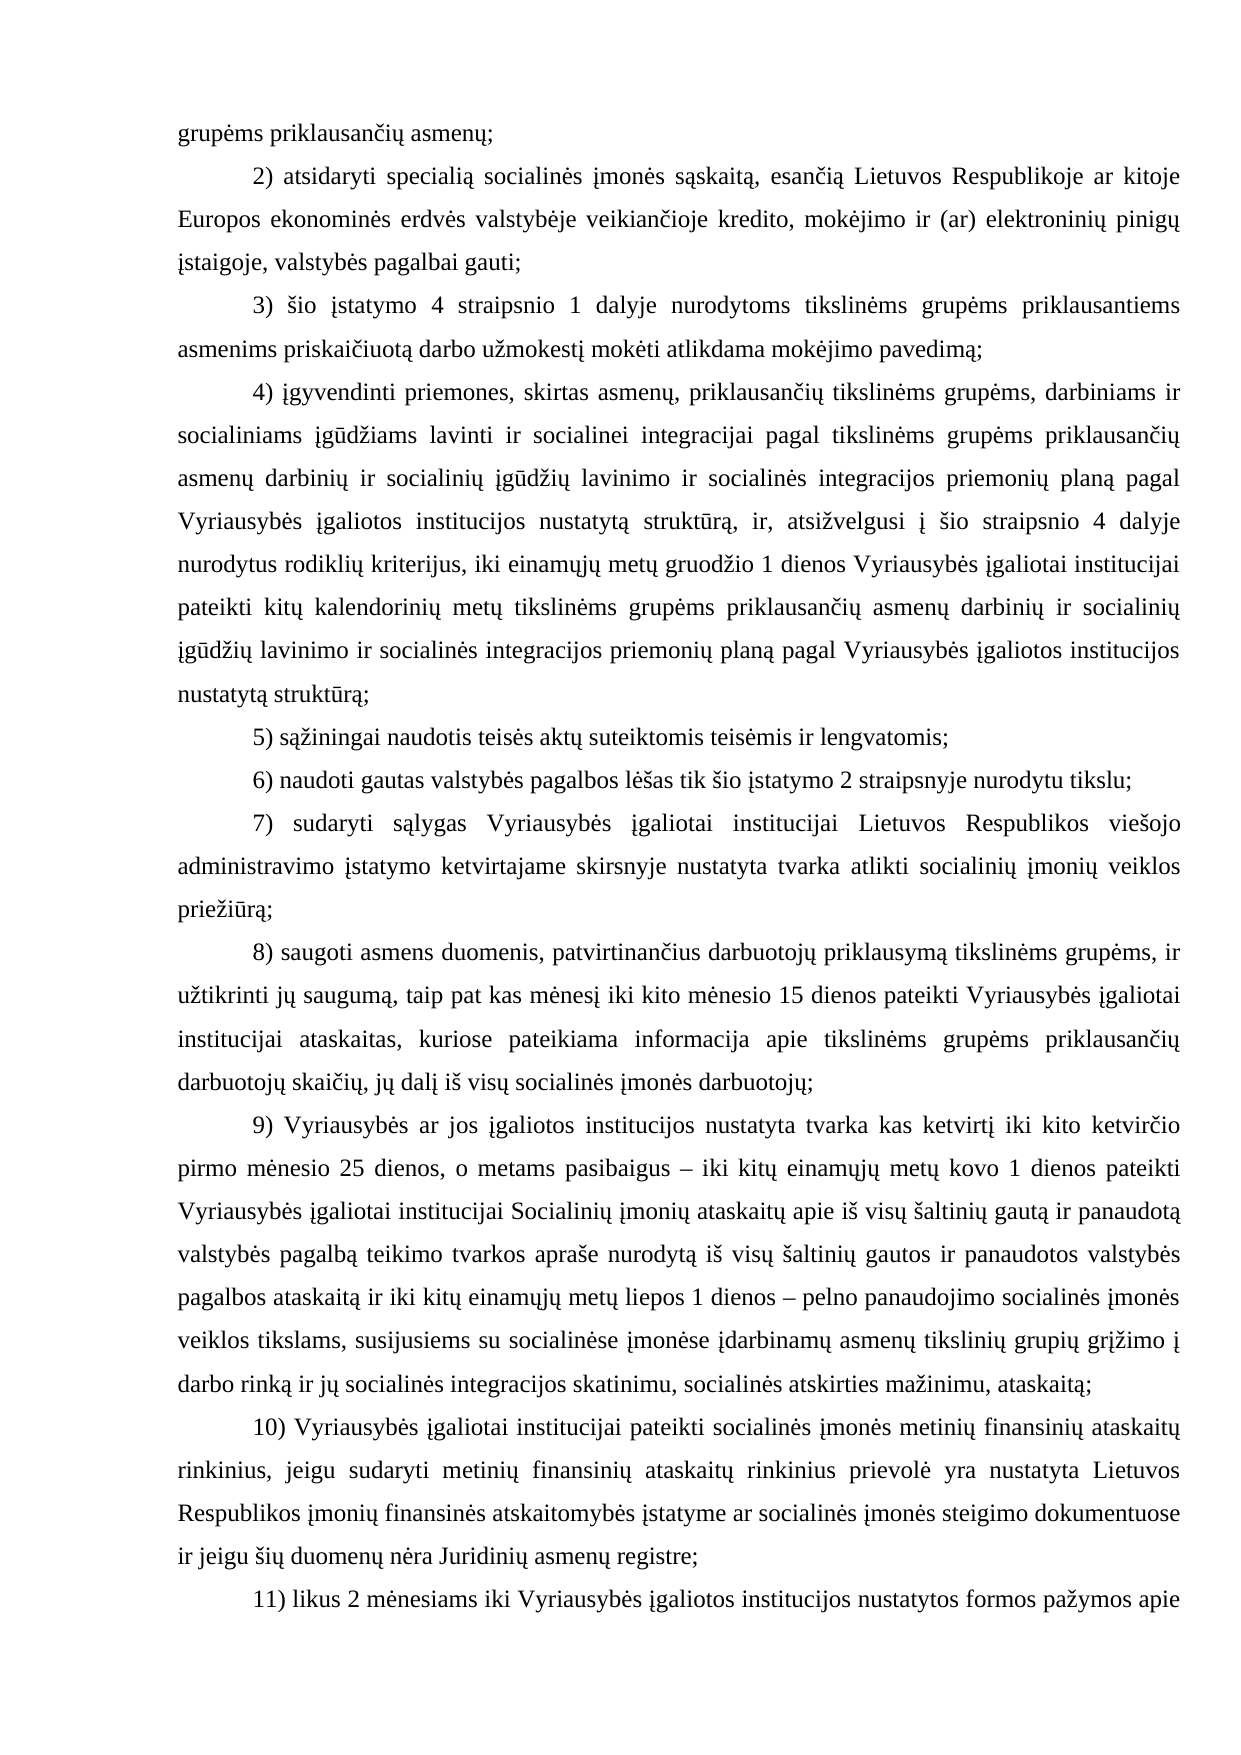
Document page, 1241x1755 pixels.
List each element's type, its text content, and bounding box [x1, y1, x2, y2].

text 6) naudoti gautas valstybės pagalbos lėšas tik šio įstatymo 2 straipsnyje nurodytu tikslu; [177, 765, 1181, 794]
text 2) atsidaryti specialią socialinės įmonės sąskaitą, esančią Lietuvos Respublikoje ar kitoje Europos ekonominės erdvės valstybėje veikiančioje kredito, mokėjimo ir (ar) elektroninių pinigų įstaigoje, valstybės pagalbai gauti; [177, 161, 1181, 276]
text 5) sąžiningai naudotis teisės aktų suteiktomis teisėmis ir lengvatomis; [177, 722, 1181, 751]
text grupėms priklausančių asmenų; [177, 118, 1181, 147]
text 4) įgyvendinti priemones, skirtas asmenų, priklausančių tikslinėms grupėms, darbiniams ir socialiniams įgūdžiams lavinti ir socialinei integracijai pagal tikslinėms grupėms priklausančių asmenų darbinių ir socialinių įgūdžių lavinimo ir socialinės integracijos priemonių planą pagal Vyriausybės įgaliotos institucijos nustatytą struktūrą, ir, atsižvelgusi į šio straipsnio 4 dalyje nurodytus rodiklių kriterijus, iki einamųjų metų gruodžio 1 dienos Vyriausybės įgaliotai institucijai pateikti kitų kalendorinių metų tikslinėms grupėms priklausančių asmenų darbinių ir socialinių įgūdžių lavinimo ir socialinės integracijos priemonių planą pagal Vyriausybės įgaliotos institucijos nustatytą struktūrą; [177, 377, 1181, 707]
text 9) Vyriausybės ar jos įgaliotos institucijos nustatyta tvarka kas ketvirtį iki kito ketvirčio pirmo mėnesio 25 dienos, o metams pasibaigus – iki kitų einamųjų metų kovo 1 dienos pateikti Vyriausybės įgaliotai institucijai Socialinių įmonių ataskaitų apie iš visų šaltinių gautą ir panaudotą valstybės pagalbą teikimo tvarkos apraše nurodytą iš visų šaltinių gautos ir panaudotos valstybės pagalbos ataskaitą ir iki kitų einamųjų metų liepos 1 dienos – pelno panaudojimo socialinės įmonės veiklos tikslams, susijusiems su socialinėse įmonėse įdarbinamų asmenų tikslinių grupių grįžimo į darbo rinką ir jų socialinės integracijos skatinimu, socialinės atskirties mažinimu, ataskaitą; [177, 1110, 1181, 1397]
text 3) šio įstatymo 4 straipsnio 1 dalyje nurodytoms tikslinėms grupėms priklausantiems asmenims priskaičiuotą darbo užmokestį mokėti atlikdama mokėjimo pavedimą; [177, 291, 1181, 362]
text 7) sudaryti sąlygas Vyriausybės įgaliotai institucijai Lietuvos Respublikos viešojo administravimo įstatymo ketvirtajame skirsnyje nustatyta tvarka atlikti socialinių įmonių veiklos priežiūrą; [177, 808, 1181, 923]
text 11) likus 2 mėnesiams iki Vyriausybės įgaliotos institucijos nustatytos formos pažymos apie [177, 1584, 1181, 1613]
text 8) saugoti asmens duomenis, patvirtinančius darbuotojų priklausymą tikslinėms grupėms, ir užtikrinti jų saugumą, taip pat kas mėnesį iki kito mėnesio 15 dienos pateikti Vyriausybės įgaliotai institucijai ataskaitas, kuriose pateikiama informacija apie tikslinėms grupėms priklausančių darbuotojų skaičių, jų dalį iš visų socialinės įmonės darbuotojų; [177, 937, 1181, 1096]
text 10) Vyriausybės įgaliotai institucijai pateikti socialinės įmonės metinių finansinių ataskaitų rinkinius, jeigu sudaryti metinių finansinių ataskaitų rinkinius prievolė yra nustatyta Lietuvos Respublikos įmonių finansinės atskaitomybės įstatyme ar socialinės įmonės steigimo dokumentuose ir jeigu šių duomenų nėra Juridinių asmenų registre; [177, 1412, 1181, 1570]
